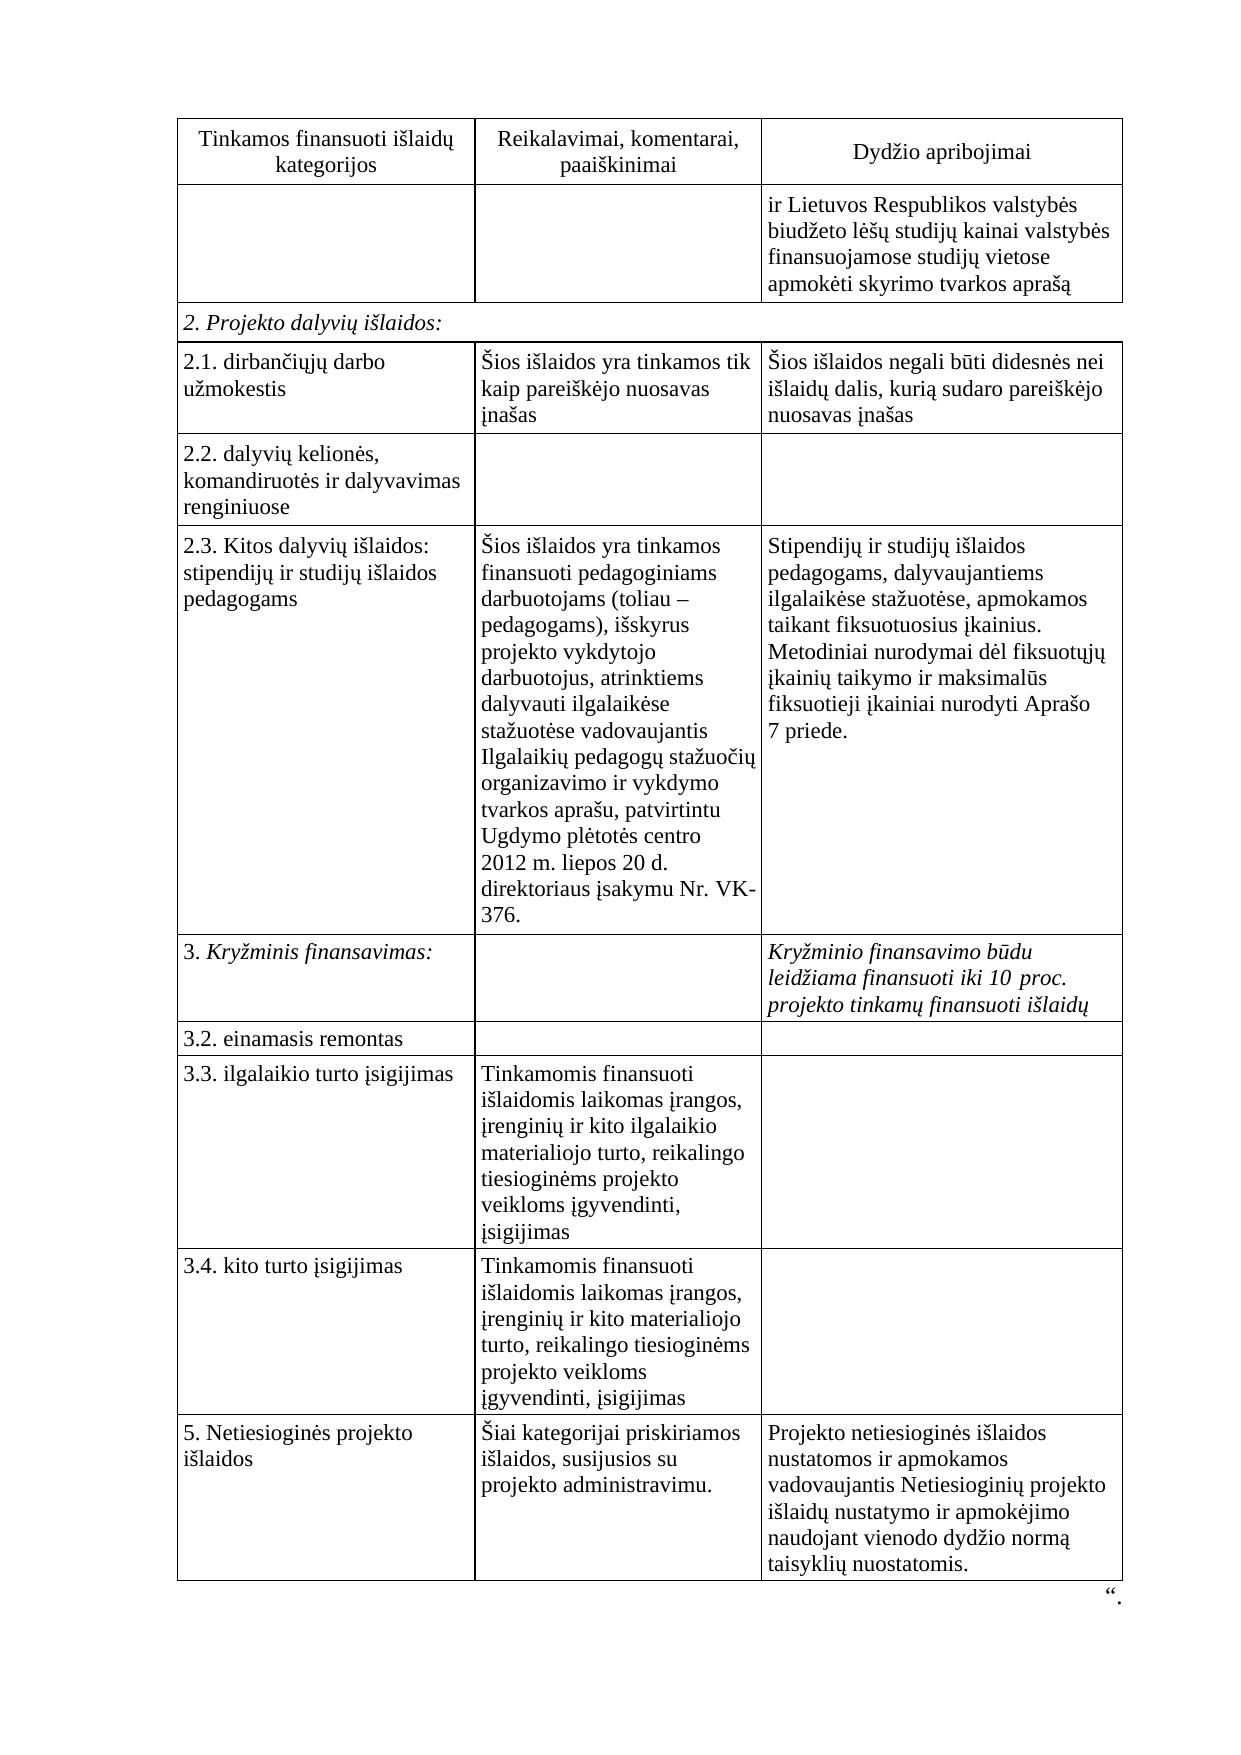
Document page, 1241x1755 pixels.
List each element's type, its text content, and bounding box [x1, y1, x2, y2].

text “. [177, 1581, 1122, 1610]
table_cell Šios išlaidos yra tinkamos tik kaip pareiškėjo nuosavas įnašas [476, 343, 761, 433]
table_cell 2.3. Kitos dalyvių išlaidos: stipendijų ir studijų išlaidos pedagogams [178, 526, 474, 933]
table_cell Projekto netiesioginės išlaidos nustatomos ir apmokamos vadovaujantis Netiesioginių projekto išlaidų nustatymo ir apmokėjimo naudojant vienodo dydžio normą taisyklių nuostatomis. [762, 1415, 1122, 1580]
table_cell [476, 935, 761, 1021]
table_cell [762, 1022, 1122, 1055]
table_cell [762, 1056, 1122, 1248]
table_cell Tinkamomis finansuoti išlaidomis laikomas įrangos, įrenginių ir kito ilgalaikio materialiojo turto, reikalingo tiesioginėms projekto veikloms įgyvendinti, įsigijimas [476, 1056, 761, 1248]
table_header Reikalavimai, komentarai, paaiškinimai [476, 119, 761, 184]
table_cell 3.3. ilgalaikio turto įsigijimas [178, 1056, 474, 1248]
table_cell Šios išlaidos yra tinkamos finansuoti pedagoginiams darbuotojams (toliau – pedagogams), išskyrus projekto vykdytojo darbuotojus, atrinktiems dalyvauti ilgalaikėse stažuotėse vadovaujantis Ilgalaikių pedagogų stažuočių organizavimo ir vykdymo tvarkos aprašu, patvirtintu Ugdymo plėtotės centro 2012 m. liepos 20 d. direktoriaus įsakymu Nr. VK-376. [476, 526, 761, 933]
table_cell 2.2. dalyvių kelionės, komandiruotės ir dalyvavimas renginiuose [178, 434, 474, 525]
table_header Dydžio apribojimai [762, 119, 1122, 184]
table_cell [762, 434, 1122, 525]
table_cell 3.2. einamasis remontas [178, 1022, 474, 1055]
table_cell [476, 1022, 761, 1055]
table_header Tinkamos finansuoti išlaidų kategorijos [178, 119, 474, 184]
table_cell 3.4. kito turto įsigijimas [178, 1249, 474, 1414]
table_cell [476, 434, 761, 525]
table_cell ir Lietuvos Respublikos valstybės biudžeto lėšų studijų kainai valstybės finansuojamose studijų vietose apmokėti skyrimo tvarkos aprašą [762, 185, 1122, 302]
table_cell Šios išlaidos negali būti didesnės nei išlaidų dalis, kurią sudaro pareiškėjo nuosavas įnašas [762, 343, 1122, 433]
table_cell 5. Netiesioginės projekto išlaidos [178, 1415, 474, 1580]
table_cell [178, 185, 474, 302]
table_cell [762, 1249, 1122, 1414]
table_cell Tinkamomis finansuoti išlaidomis laikomas įrangos, įrenginių ir kito materialiojo turto, reikalingo tiesioginėms projekto veikloms įgyvendinti, įsigijimas [476, 1249, 761, 1414]
table_cell 2.1. dirbančiųjų darbo užmokestis [178, 343, 474, 433]
table_cell 3. Kryžminis finansavimas: [178, 935, 474, 1021]
table_cell Stipendijų ir studijų išlaidos pedagogams, dalyvaujantiems ilgalaikėse stažuotėse, apmokamos taikant fiksuotuosius įkainius. Metodiniai nurodymai dėl fiksuotųjų įkainių taikymo ir maksimalūs fiksuotieji įkainiai nurodyti Aprašo 7 priede. [762, 526, 1122, 933]
table_cell Šiai kategorijai priskiriamos išlaidos, susijusios su projekto administravimu. [476, 1415, 761, 1580]
table_cell 2. Projekto dalyvių išlaidos: [178, 303, 1122, 341]
table_cell [476, 185, 761, 302]
table_cell Kryžminio finansavimo būdu leidžiama finansuoti iki 10 proc. projekto tinkamų finansuoti išlaidų [762, 935, 1122, 1021]
